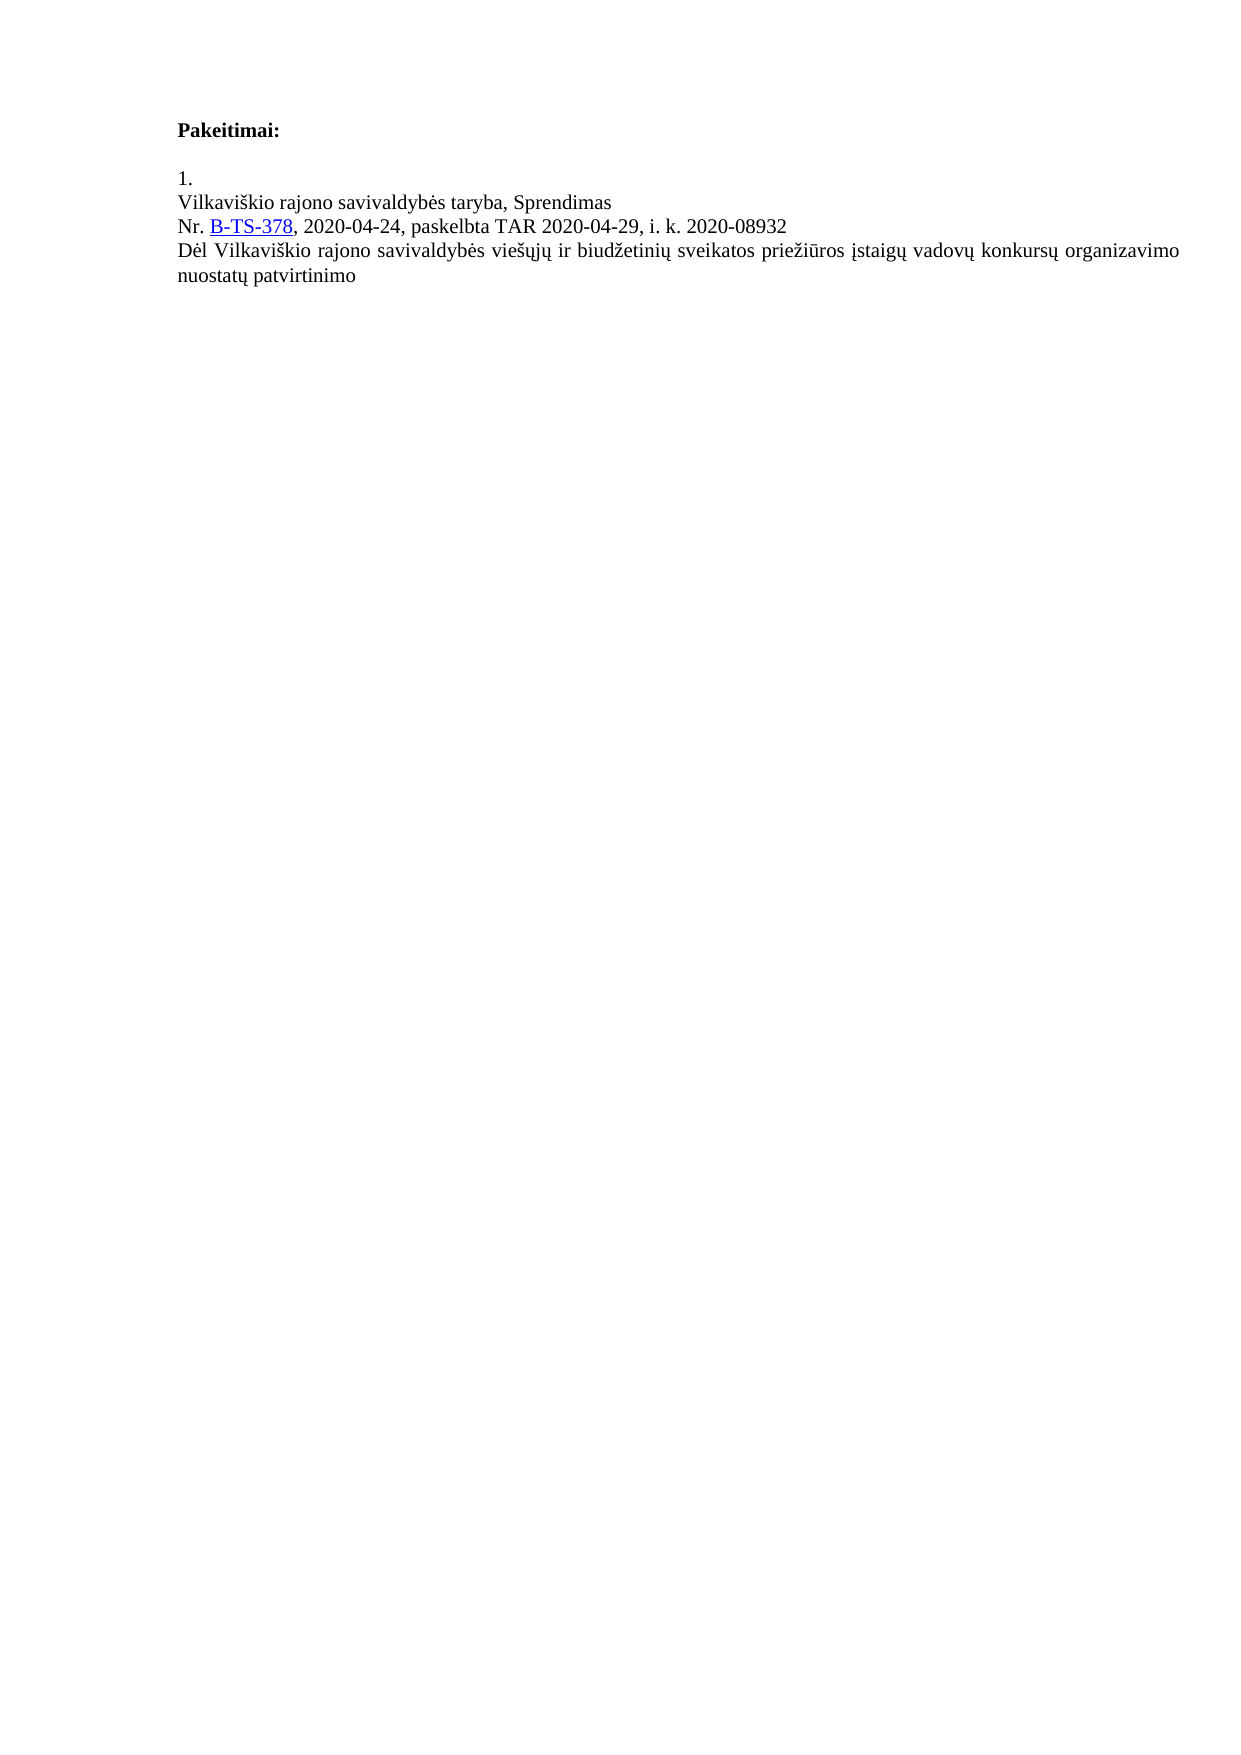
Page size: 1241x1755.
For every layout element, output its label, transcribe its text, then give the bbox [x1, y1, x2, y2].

text 1. [177, 166, 1181, 190]
text Vilkaviškio rajono savivaldybės taryba, Sprendimas [177, 190, 1181, 214]
text Nr. B-TS-378, 2020-04-24, paskelbta TAR 2020-04-29, i. k. 2020-08932 [177, 214, 1181, 238]
text Pakeitimai: [177, 118, 1181, 142]
text Dėl Vilkaviškio rajono savivaldybės viešųjų ir biudžetinių sveikatos priežiūros įstaigų vadovų konkursų organizavimo nuostatų patvirtinimo [177, 238, 1181, 287]
